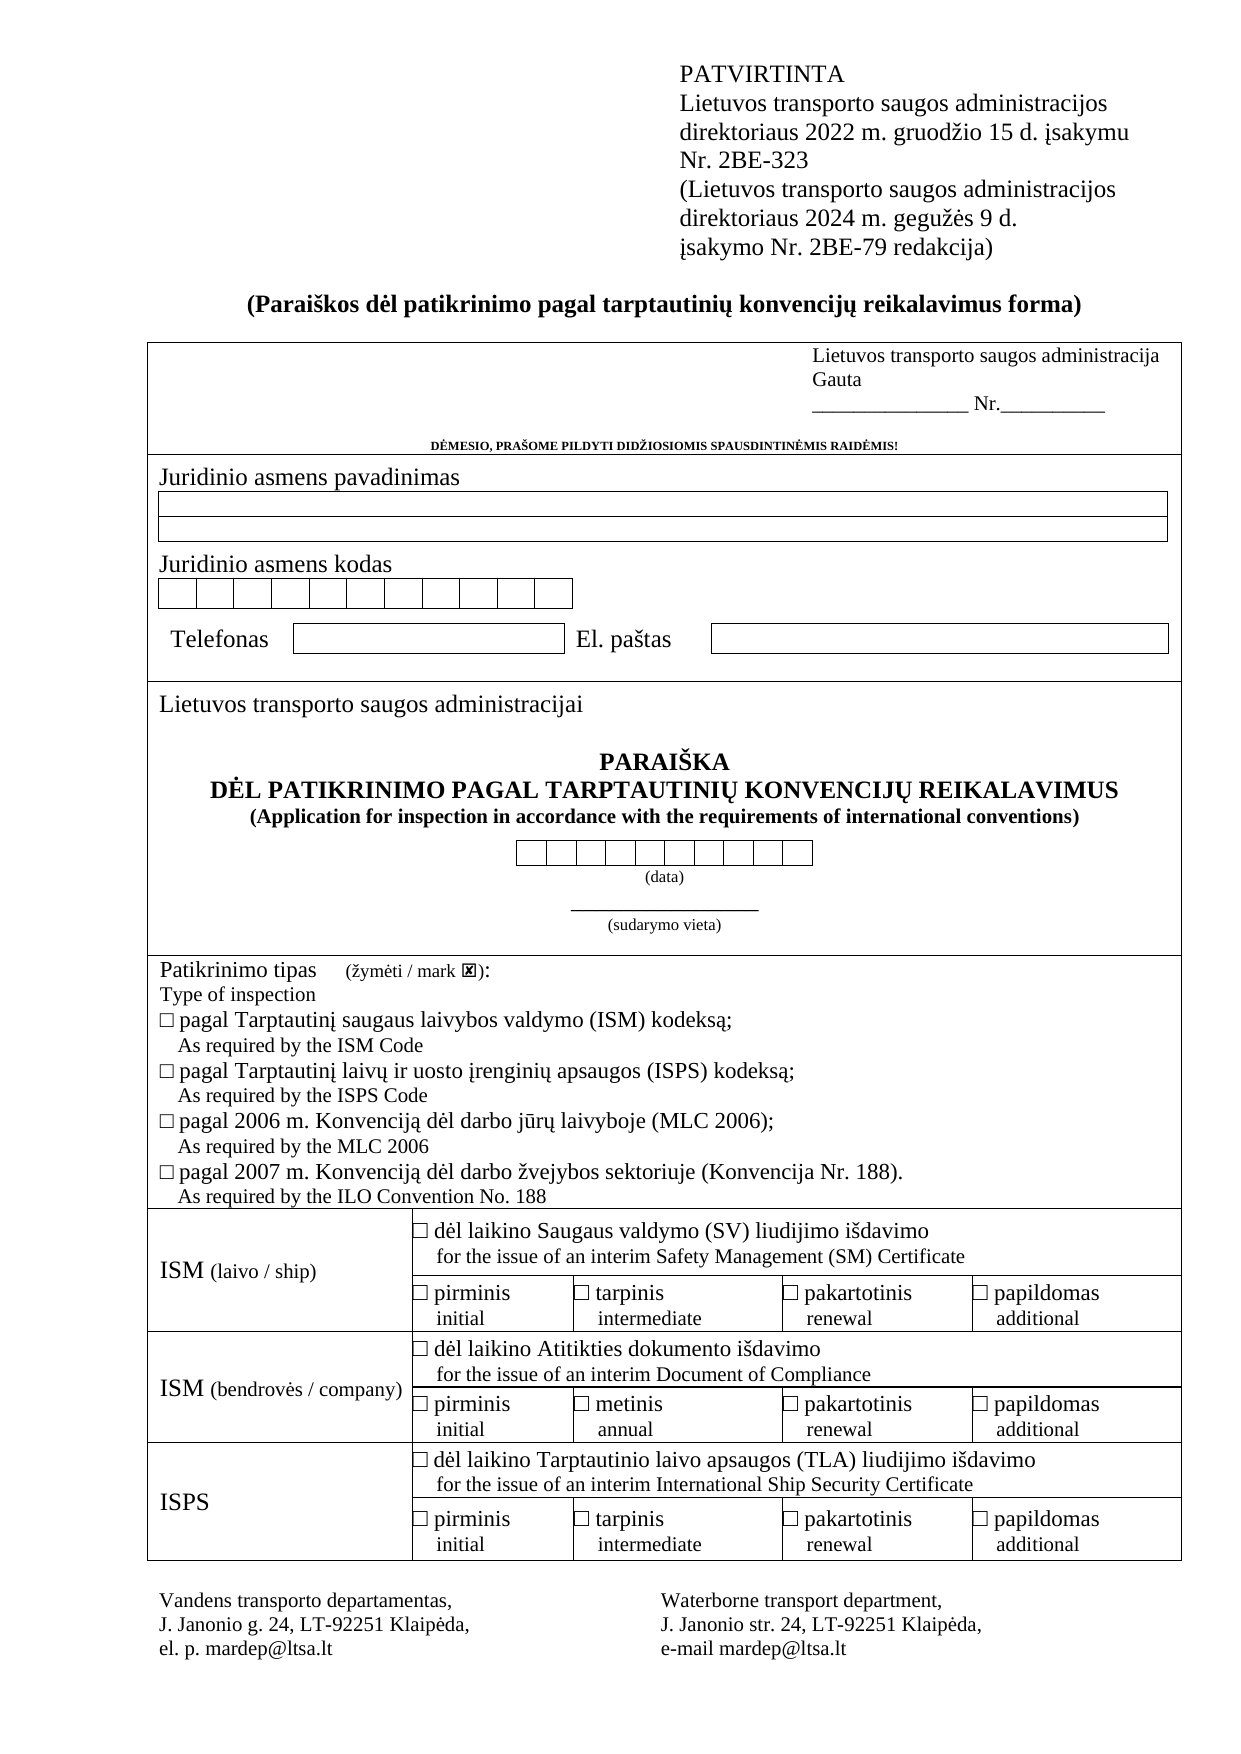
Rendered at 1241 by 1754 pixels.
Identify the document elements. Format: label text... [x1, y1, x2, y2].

table_cell □ papildomas additional [973, 1388, 1181, 1442]
text Lietuvos transporto saugos administracijos [679, 88, 1181, 117]
text (Paraiškos dėl patikrinimo pagal tarptautinių konvencijų reikalavimus forma) [148, 289, 1181, 318]
table_header [197, 579, 233, 608]
table_header Lietuvos transporto saugos administracija Gauta _______________ Nr.__________ DĖMESIO, PRAŠOME PILDYTI DIDŽIOSIOMIS SPAUSDINTINĖMIS RAIDĖMIS! [148, 343, 1181, 453]
text Nr. 2BE-323 [679, 145, 1181, 174]
table_header [272, 579, 309, 608]
table_cell Lietuvos transporto saugos administracijai PARAIŠKA DĖL PATIKRINIMO PAGAL TARPTAUTINIŲ KONVENCIJŲ REIKALAVIMUS (Application for inspection in accordance with the requirements of international conventions) (data) _______________ (sudarymo vieta) [148, 682, 1181, 955]
table_cell □ pakartotinis renewal [783, 1388, 972, 1442]
table_header [577, 841, 605, 865]
text PATVIRTINTA [679, 59, 1181, 88]
table_header [665, 841, 694, 865]
table_cell □ pakartotinis renewal [783, 1276, 972, 1331]
text direktoriaus 2022 m. gruodžio 15 d. įsakymu [679, 117, 1181, 145]
table_cell ISM (laivo / ship) [148, 1209, 412, 1331]
text direktoriaus 2024 m. gegužės 9 d. [679, 203, 1181, 232]
text įsakymo Nr. 2BE-79 redakcija) [679, 232, 1181, 260]
table_header [310, 579, 346, 608]
table_cell □ pirminis initial [413, 1498, 573, 1560]
table_cell □ papildomas additional [973, 1498, 1181, 1560]
table_cell □ pakartotinis renewal [783, 1498, 972, 1560]
text (Lietuvos transporto saugos administracijos [679, 174, 1181, 203]
table_header [695, 841, 723, 865]
table_header [159, 579, 196, 608]
table_header El. paštas [565, 623, 711, 653]
table_header [783, 841, 812, 865]
table_header [754, 841, 782, 865]
table_cell Juridinio asmens pavadinimas Juridinio asmens kodas [148, 455, 1181, 681]
table_header [385, 579, 422, 608]
table_header [712, 624, 1168, 653]
table_header [535, 579, 572, 608]
table_header [460, 579, 497, 608]
table_header [347, 579, 384, 608]
table_header [234, 579, 271, 608]
table_cell [159, 517, 1167, 541]
table_header [159, 492, 1167, 516]
table_cell □ dėl laikino Tarptautinio laivo apsaugos (TLA) liudijimo išdavimo for the issue of an interim International Ship Security Certificate [413, 1443, 1181, 1497]
table_header [294, 624, 564, 653]
table_cell ISPS [148, 1443, 412, 1560]
table_cell □ pirminis initial [413, 1276, 573, 1331]
table_header [636, 841, 664, 865]
table_cell □ tarpinis intermediate [574, 1276, 782, 1331]
table_header [517, 841, 546, 865]
table_header [498, 579, 534, 608]
table_cell ISM (bendrovės / company) [148, 1332, 412, 1442]
table_cell Patikrinimo tipas (žymėti / mark ): Type of inspection □ pagal Tarptautinį saugaus laivybos valdymo (ISM) kodeksą; As required by the ISM Code □ pagal Tarptautinį laivų ir uosto įrenginių apsaugos (ISPS) kodeksą; As required by the ISPS Code □ pagal 2006 m. Konvenciją dėl darbo jūrų laivyboje (MLC 2006); As required by the MLC 2006 □ pagal 2007 m. Konvenciją dėl darbo žvejybos sektoriuje (Konvencija Nr. 188). As required by the ILO Convention No. 188 [148, 956, 1181, 1208]
table_header Telefonas [159, 623, 293, 653]
table_cell □ papildomas additional [973, 1276, 1181, 1331]
table_header [547, 841, 576, 865]
table_cell □ tarpinis intermediate [574, 1498, 782, 1560]
table_cell □ metinis annual [574, 1388, 782, 1442]
table_cell □ dėl laikino Saugaus valdymo (SV) liudijimo išdavimo for the issue of an interim Safety Management (SM) Certificate [413, 1209, 1181, 1275]
table_cell □ pirminis initial [413, 1388, 573, 1442]
table_header [606, 841, 635, 865]
table_header [724, 841, 753, 865]
table_cell □ dėl laikino Atitikties dokumento išdavimo for the issue of an interim Document of Compliance [413, 1332, 1181, 1386]
table_header [423, 579, 459, 608]
